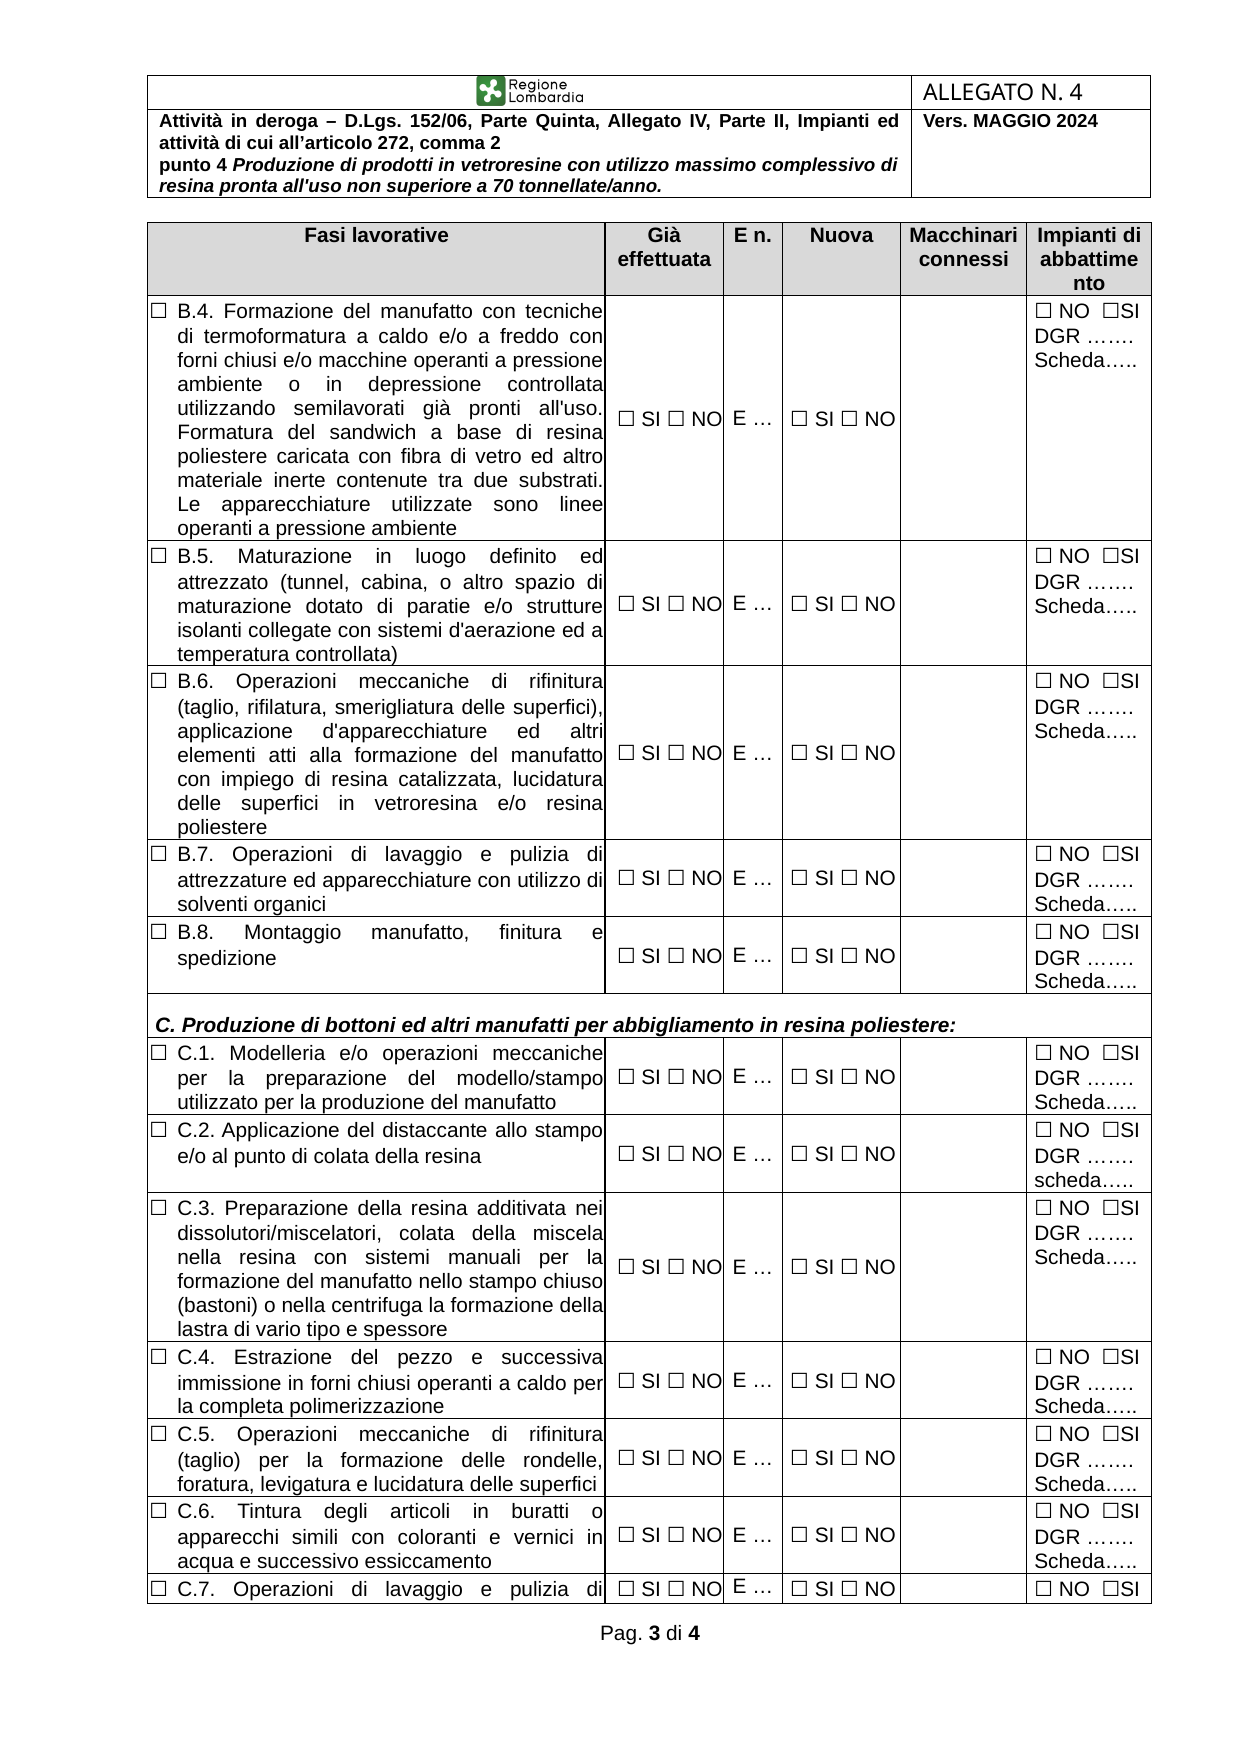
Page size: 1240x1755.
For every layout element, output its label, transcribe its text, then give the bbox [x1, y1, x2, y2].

table_cell ☐ SI ☐ NO [783, 1419, 900, 1496]
table_cell ☐ SI ☐ NO [783, 1574, 900, 1602]
table_cell [901, 1574, 1026, 1602]
table_cell [901, 1342, 1026, 1418]
table_cell ☐ NO ☐SI DGR ……. Scheda….. [1027, 917, 1151, 993]
table_cell [901, 1419, 1026, 1496]
table_cell E … [724, 1419, 782, 1496]
table_cell ☐ SI ☐ NO [783, 1497, 900, 1573]
table_cell ☐ NO ☐SI DGR ……. scheda….. [1027, 1115, 1151, 1192]
table_header Macchinari connessi [901, 223, 1026, 295]
table_cell ☐ SI ☐ NO [606, 296, 723, 540]
table_cell ☐ NO ☐SI DGR ……. Scheda….. [1027, 541, 1151, 665]
table_cell ☐ NO ☐SI DGR ……. Scheda….. [1027, 296, 1151, 540]
table_cell E … [724, 1342, 782, 1418]
table_cell ☐ SI ☐ NO [606, 1419, 723, 1496]
table_cell ☐ C.1. Modelleria e/o operazioni meccaniche per la preparazione del modello/stampo utilizzato per la produzione del manufatto [148, 1038, 604, 1114]
table_cell [901, 1497, 1026, 1573]
table_cell E … [724, 1497, 782, 1573]
table_cell ☐ SI ☐ NO [783, 296, 900, 540]
table_cell C. Produzione di bottoni ed altri manufatti per abbigliamento in resina poliestere: [148, 994, 1151, 1037]
table_cell ☐ SI ☐ NO [606, 666, 723, 838]
table_cell ☐ C.2. Applicazione del distaccante allo stampo e/o al punto di colata della resina [148, 1115, 604, 1192]
table_cell ☐ NO ☐SI [1027, 1574, 1151, 1602]
table_cell ☐ NO ☐SI DGR ……. Scheda….. [1027, 1038, 1151, 1114]
table_cell ☐ SI ☐ NO [783, 1342, 900, 1418]
table_cell ☐ SI ☐ NO [606, 1574, 723, 1602]
table_cell ☐ C.4. Estrazione del pezzo e successiva immissione in forni chiusi operanti a caldo per la completa polimerizzazione [148, 1342, 604, 1418]
table_cell E … [724, 666, 782, 838]
table_cell [901, 1038, 1026, 1114]
table_cell ☐ SI ☐ NO [606, 917, 723, 993]
table_cell ☐ NO ☐SI DGR ……. Scheda….. [1027, 1342, 1151, 1418]
table_header E n. [724, 223, 782, 295]
table_cell E … [724, 1193, 782, 1341]
table_cell ☐ SI ☐ NO [783, 1193, 900, 1341]
table_cell [901, 1115, 1026, 1192]
table_cell ☐ SI ☐ NO [783, 1038, 900, 1114]
table_cell ☐ NO ☐SI DGR ……. Scheda….. [1027, 840, 1151, 916]
table_cell ☐ SI ☐ NO [606, 1038, 723, 1114]
table_cell [901, 1193, 1026, 1341]
table_header Impianti di abbattimento [1027, 223, 1151, 295]
table_cell ☐ SI ☐ NO [783, 1115, 900, 1192]
table_header Nuova [783, 223, 900, 295]
table_cell ☐ NO ☐SI DGR ……. Scheda….. [1027, 666, 1151, 838]
table_cell E … [724, 1115, 782, 1192]
table_cell ☐ SI ☐ NO [783, 840, 900, 916]
table_cell ☐ SI ☐ NO [606, 541, 723, 665]
table_cell [901, 917, 1026, 993]
table_cell E … [724, 840, 782, 916]
table_cell ☐ NO ☐SI DGR ……. Scheda….. [1027, 1419, 1151, 1496]
table_cell ☐ SI ☐ NO [606, 1342, 723, 1418]
table_cell ☐ C.3. Preparazione della resina additivata nei dissolutori/miscelatori, colata della miscela nella resina con sistemi manuali per la formazione del manufatto nello stampo chiuso (bastoni) o nella centrifuga la formazione della lastra di vario tipo e spessore [148, 1193, 604, 1341]
table_cell ☐ SI ☐ NO [606, 1193, 723, 1341]
table_cell [901, 296, 1026, 540]
table_cell ☐ C.7. Operazioni di lavaggio e pulizia di [148, 1574, 604, 1602]
table_cell E … [724, 296, 782, 540]
table_cell [901, 666, 1026, 838]
table_cell ☐ C.6. Tintura degli articoli in buratti o apparecchi simili con coloranti e vernici in acqua e successivo essiccamento [148, 1497, 604, 1573]
table_cell ☐ B.7. Operazioni di lavaggio e pulizia di attrezzature ed apparecchiature con utilizzo di solventi organici [148, 840, 604, 916]
table_cell ☐ NO ☐SI DGR ……. Scheda….. [1027, 1497, 1151, 1573]
table_cell E … [724, 1574, 782, 1602]
table_cell E … [724, 541, 782, 665]
table_cell ☐ NO ☐SI DGR ……. Scheda….. [1027, 1193, 1151, 1341]
table_cell ☐ SI ☐ NO [606, 840, 723, 916]
table_cell ☐ B.6. Operazioni meccaniche di rifinitura (taglio, rifilatura, smerigliatura delle superfici), applicazione d'apparecchiature ed altri elementi atti alla formazione del manufatto con impiego di resina catalizzata, lucidatura delle superfici in vetroresina e/o resina poliestere [148, 666, 604, 838]
table_cell ☐ C.5. Operazioni meccaniche di rifinitura (taglio) per la formazione delle rondelle, foratura, levigatura e lucidatura delle superfici [148, 1419, 604, 1496]
table_cell ☐ SI ☐ NO [783, 541, 900, 665]
table_cell ☐ B.4. Formazione del manufatto con tecniche di termoformatura a caldo e/o a freddo con forni chiusi e/o macchine operanti a pressione ambiente o in depressione controllata utilizzando semilavorati già pronti all'uso. Formatura del sandwich a base di resina poliestere caricata con fibra di vetro ed altro materiale inerte contenute tra due substrati. Le apparecchiature utilizzate sono linee operanti a pressione ambiente [148, 296, 604, 540]
table_cell [901, 541, 1026, 665]
table_cell ☐ SI ☐ NO [783, 666, 900, 838]
table_cell ☐ SI ☐ NO [783, 917, 900, 993]
table_cell ☐ SI ☐ NO [606, 1497, 723, 1573]
table_cell ☐ B.8. Montaggio manufatto, finitura e spedizione [148, 917, 604, 993]
table_cell E … [724, 1038, 782, 1114]
table_cell ☐ SI ☐ NO [606, 1115, 723, 1192]
table_cell E … [724, 917, 782, 993]
table_cell [901, 840, 1026, 916]
table_cell ☐ B.5. Maturazione in luogo definito ed attrezzato (tunnel, cabina, o altro spazio di maturazione dotato di paratie e/o strutture isolanti collegate con sistemi d'aerazione ed a temperatura controllata) [148, 541, 604, 665]
table_header Fasi lavorative [148, 223, 604, 295]
table_header Già effettuata [606, 223, 723, 295]
